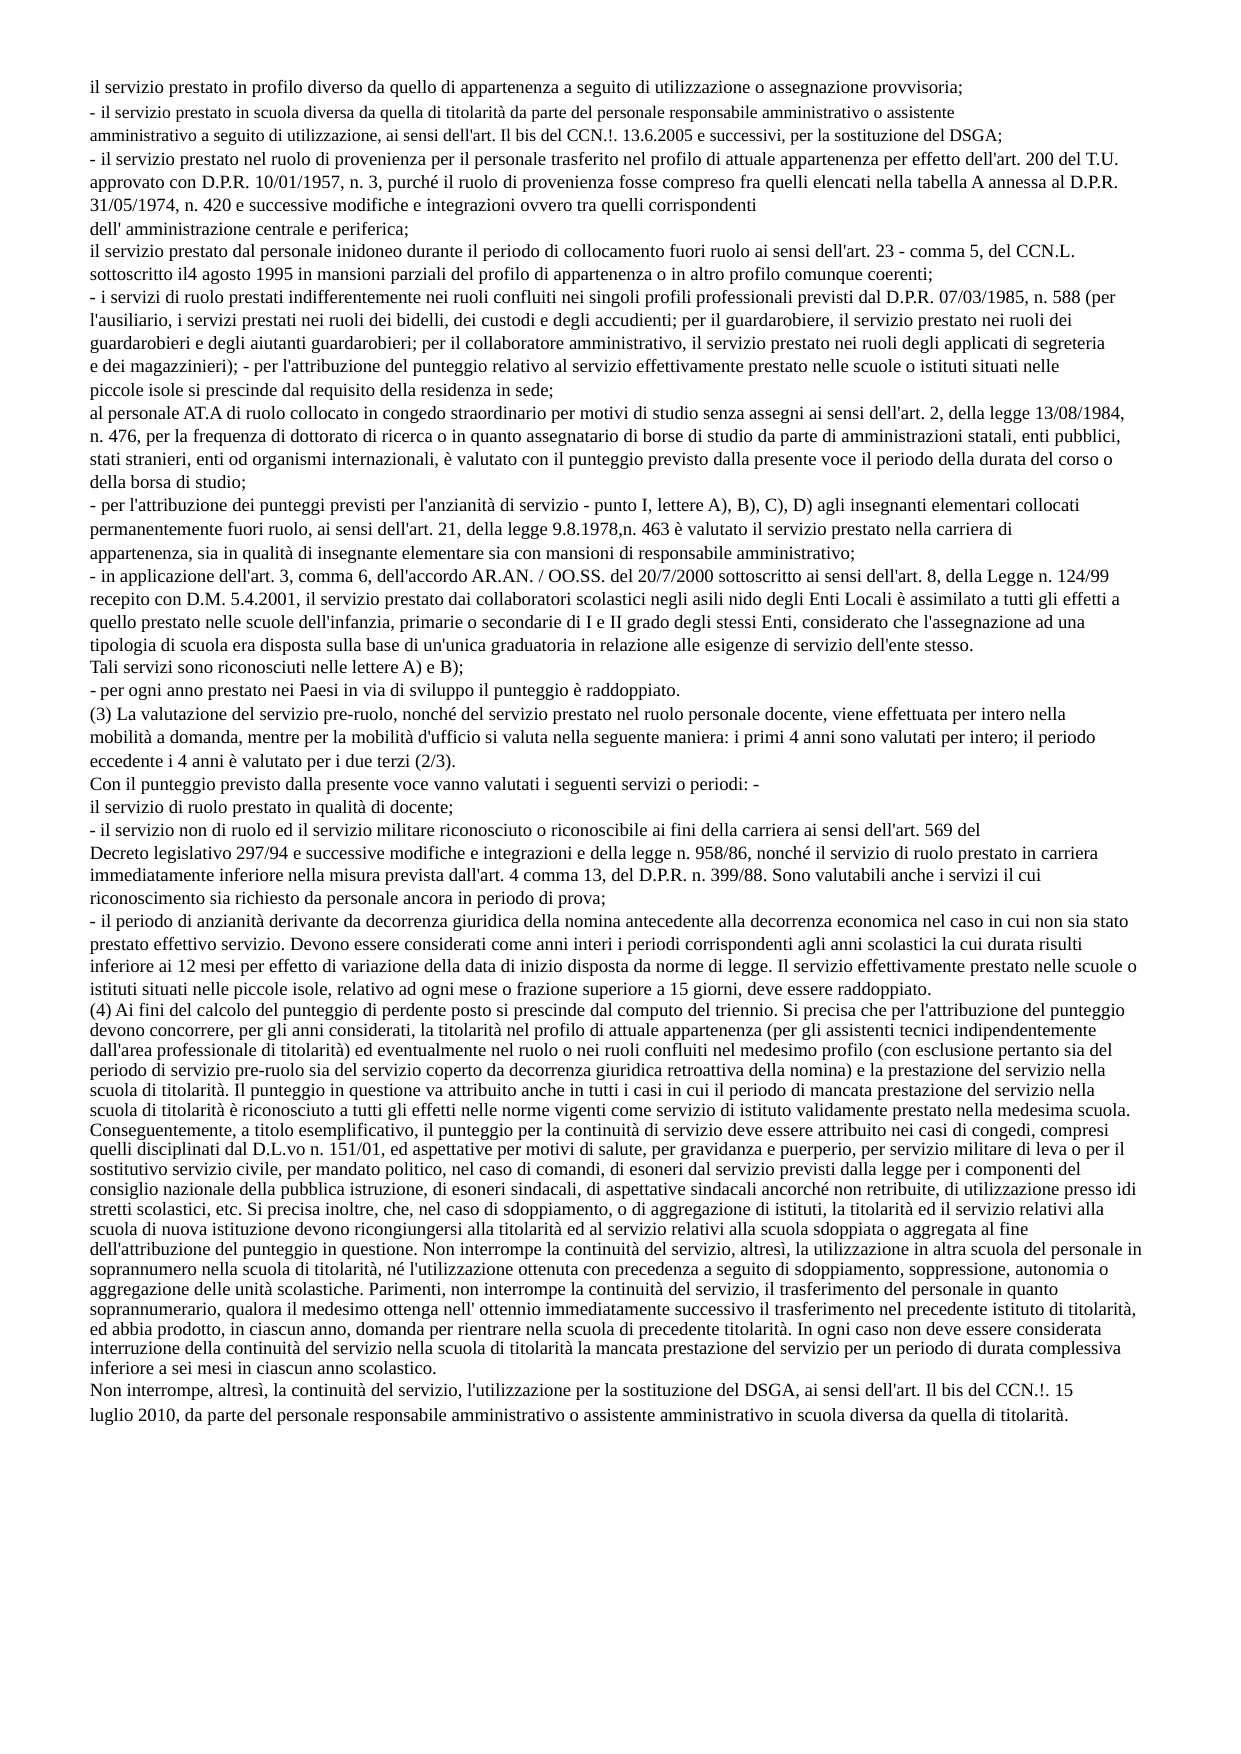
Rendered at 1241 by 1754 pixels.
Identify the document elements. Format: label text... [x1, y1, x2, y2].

text Non interrompe, altresì, la continuità del servizio, l'utilizzazione per la sostituzione del DSGA, ai sensi dell'art. Il bis del CCN.!. 15 luglio 2010, da parte del personale responsabile amministrativo o assistente amministrativo in scuola diversa da quella di titolarità. [89, 1379, 1075, 1426]
text (4) Ai fini del calcolo del punteggio di perdente posto si prescinde dal computo del triennio. Si precisa che per l'attribuzione del punteggio devono concorrere, per gli anni considerati, la titolarità nel profilo di attuale appartenenza (per gli assistenti tecnici indipendentemente dall'area professionale di titolarità) ed eventualmente nel ruolo o nei ruoli confluiti nel medesimo profilo (con esclusione pertanto sia del periodo di servizio pre-ruolo sia del servizio coperto da decorrenza giuridica retroattiva della nomina) e la prestazione del servizio nella scuola di titolarità. Il punteggio in questione va attribuito anche in tutti i casi in cui il periodo di mancata prestazione del servizio nella scuola di titolarità è riconosciuto a tutti gli effetti nelle norme vigenti come servizio di istituto validamente prestato nella medesima scuola. Conseguentemente, a titolo esemplificativo, il punteggio per la continuità di servizio deve essere attribuito nei casi di congedi, compresi quelli disciplinati dal D.L.vo n. 151/01, ed aspettative per motivi di salute, per gravidanza e puerperio, per servizio militare di leva o per il sostitutivo servizio civile, per mandato politico, nel caso di comandi, di esoneri dal servizio previsti dalla legge per i componenti del consiglio nazionale della pubblica istruzione, di esoneri sindacali, di aspettative sindacali ancorché non retribuite, di utilizzazione presso idi stretti scolastici, etc. Si precisa inoltre, che, nel caso di sdoppiamento, o di aggregazione di istituti, la titolarità ed il servizio relativi alla scuola di nuova istituzione devono ricongiungersi alla titolarità ed al servizio relativi alla scuola sdoppiata o aggregata al fine dell'attribuzione del punteggio in questione. Non interrompe la continuità del servizio, altresì, la utilizzazione in altra scuola del personale in soprannumero nella scuola di titolarità, né l'utilizzazione ottenuta con precedenza a seguito di sdoppiamento, soppressione, autonomia o aggregazione delle unità scolastiche. Parimenti, non interrompe la continuità del servizio, il trasferimento del personale in quanto soprannumerario, qualora il medesimo ottenga nell' ottennio immediatamente successivo il trasferimento nel precedente istituto di titolarità, ed abbia prodotto, in ciascun anno, domanda per rientrare nella scuola di precedente titolarità. In ogni caso non deve essere considerata interruzione della continuità del servizio nella scuola di titolarità la mancata prestazione del servizio per un periodo di durata complessiva inferiore a sei mesi in ciascun anno scolastico. [89, 1001, 1148, 1379]
list La valutazione del servizio pre-ruolo, nonché del servizio prestato nel ruolo personale docente, viene effettuata per intero nella mobilità a domanda, mentre per la mobilità d'ufficio si valuta nella seguente maniera: i primi 4 anni sono valutati per intero; il periodo eccedente i 4 anni è valutato per i due terzi (2/3). [89, 702, 1098, 771]
list il servizio non di ruolo ed il servizio militare riconosciuto o riconoscibile ai fini della carriera ai sensi dell'art. 569 del [89, 819, 1148, 841]
list il servizio prestato in scuola diversa da quella di titolarità da parte del personale responsabile amministrativo o assistente amministrativo a seguito di utilizzazione, ai sensi dell'art. Il bis del CCN.!. 13.6.2005 e successivi, per la sostituzione del DSGA; [89, 102, 1056, 145]
list per ogni anno prestato nei Paesi in via di sviluppo il punteggio è raddoppiato. [90, 679, 1148, 701]
list i servizi di ruolo prestati indifferentemente nei ruoli confluiti nei singoli profili professionali previsti dal D.P.R. 07/03/1985, n. 588 (per l'ausiliario, i servizi prestati nei ruoli dei bidelli, dei custodi e degli accudienti; per il guardarobiere, il servizio prestato nei ruoli dei guardarobieri e degli aiutanti guardarobieri; per il collaboratore amministrativo, il servizio prestato nei ruoli degli applicati di segreteria e dei magazzinieri); - per l'attribuzione del punteggio relativo al servizio effettivamente prestato nelle scuole o istituti situati nelle piccole isole si prescinde dal requisito della residenza in sede; [89, 286, 1119, 400]
list per l'attribuzione dei punteggi previsti per l'anzianità di servizio - punto I, lettere A), B), C), D) agli insegnanti elementari collocati permanentemente fuori ruolo, ai sensi dell'art. 21, della legge 9.8.1978,n. 463 è valutato il servizio prestato nella carriera di appartenenza, sia in qualità di insegnante elementare sia con mansioni di responsabile amministrativo; [89, 494, 1081, 563]
list il periodo di anzianità derivante da decorrenza giuridica della nomina antecedente alla decorrenza economica nel caso in cui non sia stato prestato effettivo servizio. Devono essere considerati come anni interi i periodi corrispondenti agli anni scolastici la cui durata risulti inferiore ai 12 mesi per effetto di variazione della data di inizio disposta da norme di legge. Il servizio effettivamente prestato nelle scuole o istituti situati nelle piccole isole, relativo ad ogni mese o frazione superiore a 15 giorni, deve essere raddoppiato. [89, 910, 1139, 999]
list il servizio prestato nel ruolo di provenienza per il personale trasferito nel profilo di attuale appartenenza per effetto dell'art. 200 del T.U. approvato con D.P.R. 10/01/1957, n. 3, purché il ruolo di provenienza fosse compreso fra quelli elencati nella tabella A annessa al D.P.R. 31/05/1974, n. 420 e successive modifiche e integrazioni ovvero tra quelli corrispondenti [89, 148, 1121, 216]
text Decreto legislativo 297/94 e successive modifiche e integrazioni e della legge n. 958/86, nonché il servizio di ruolo prestato in carriera immediatamente inferiore nella misura prevista dall'art. 4 comma 13, del D.P.R. n. 399/88. Sono valutabili anche i servizi il cui riconoscimento sia richiesto da personale ancora in periodo di prova; [89, 842, 1100, 909]
text dell' amministrazione centrale e periferica; [89, 217, 1148, 239]
text al personale AT.A di ruolo collocato in congedo straordinario per motivi di studio senza assegni ai sensi dell'art. 2, della legge 13/08/1984, n. 476, per la frequenza di dottorato di ricerca o in quanto assegnatario di borse di studio da parte di amministrazioni statali, enti pubblici, stati stranieri, enti od organismi internazionali, è valutato con il punteggio previsto dalla presente voce il periodo della durata del corso o della borsa di studio; [89, 402, 1131, 493]
text il servizio prestato dal personale inidoneo durante il periodo di collocamento fuori ruolo ai sensi dell'art. 23 - comma 5, del CCN.L. sottoscritto il4 agosto 1995 in mansioni parziali del profilo di appartenenza o in altro profilo comunque coerenti; [89, 240, 1077, 284]
text il servizio prestato in profilo diverso da quello di appartenenza a seguito di utilizzazione o assegnazione provvisoria; [89, 76, 1148, 98]
list in applicazione dell'art. 3, comma 6, dell'accordo AR.AN. / OO.SS. del 20/7/2000 sottoscritto ai sensi dell'art. 8, della Legge n. 124/99 recepito con D.M. 5.4.2001, il servizio prestato dai collaboratori scolastici negli asili nido degli Enti Locali è assimilato a tutti gli effetti a quello prestato nelle scuole dell'infanzia, primarie o secondarie di I e II grado degli stessi Enti, considerato che l'assegnazione ad una tipologia di scuola era disposta sulla base di un'unica graduatoria in relazione alle esigenze di servizio dell'ente stesso. [89, 565, 1123, 655]
text Con il punteggio previsto dalla presente voce vanno valutati i seguenti servizi o periodi: - il servizio di ruolo prestato in qualità di docente; [89, 773, 775, 818]
text Tali servizi sono riconosciuti nelle lettere A) e B); [89, 656, 1148, 678]
